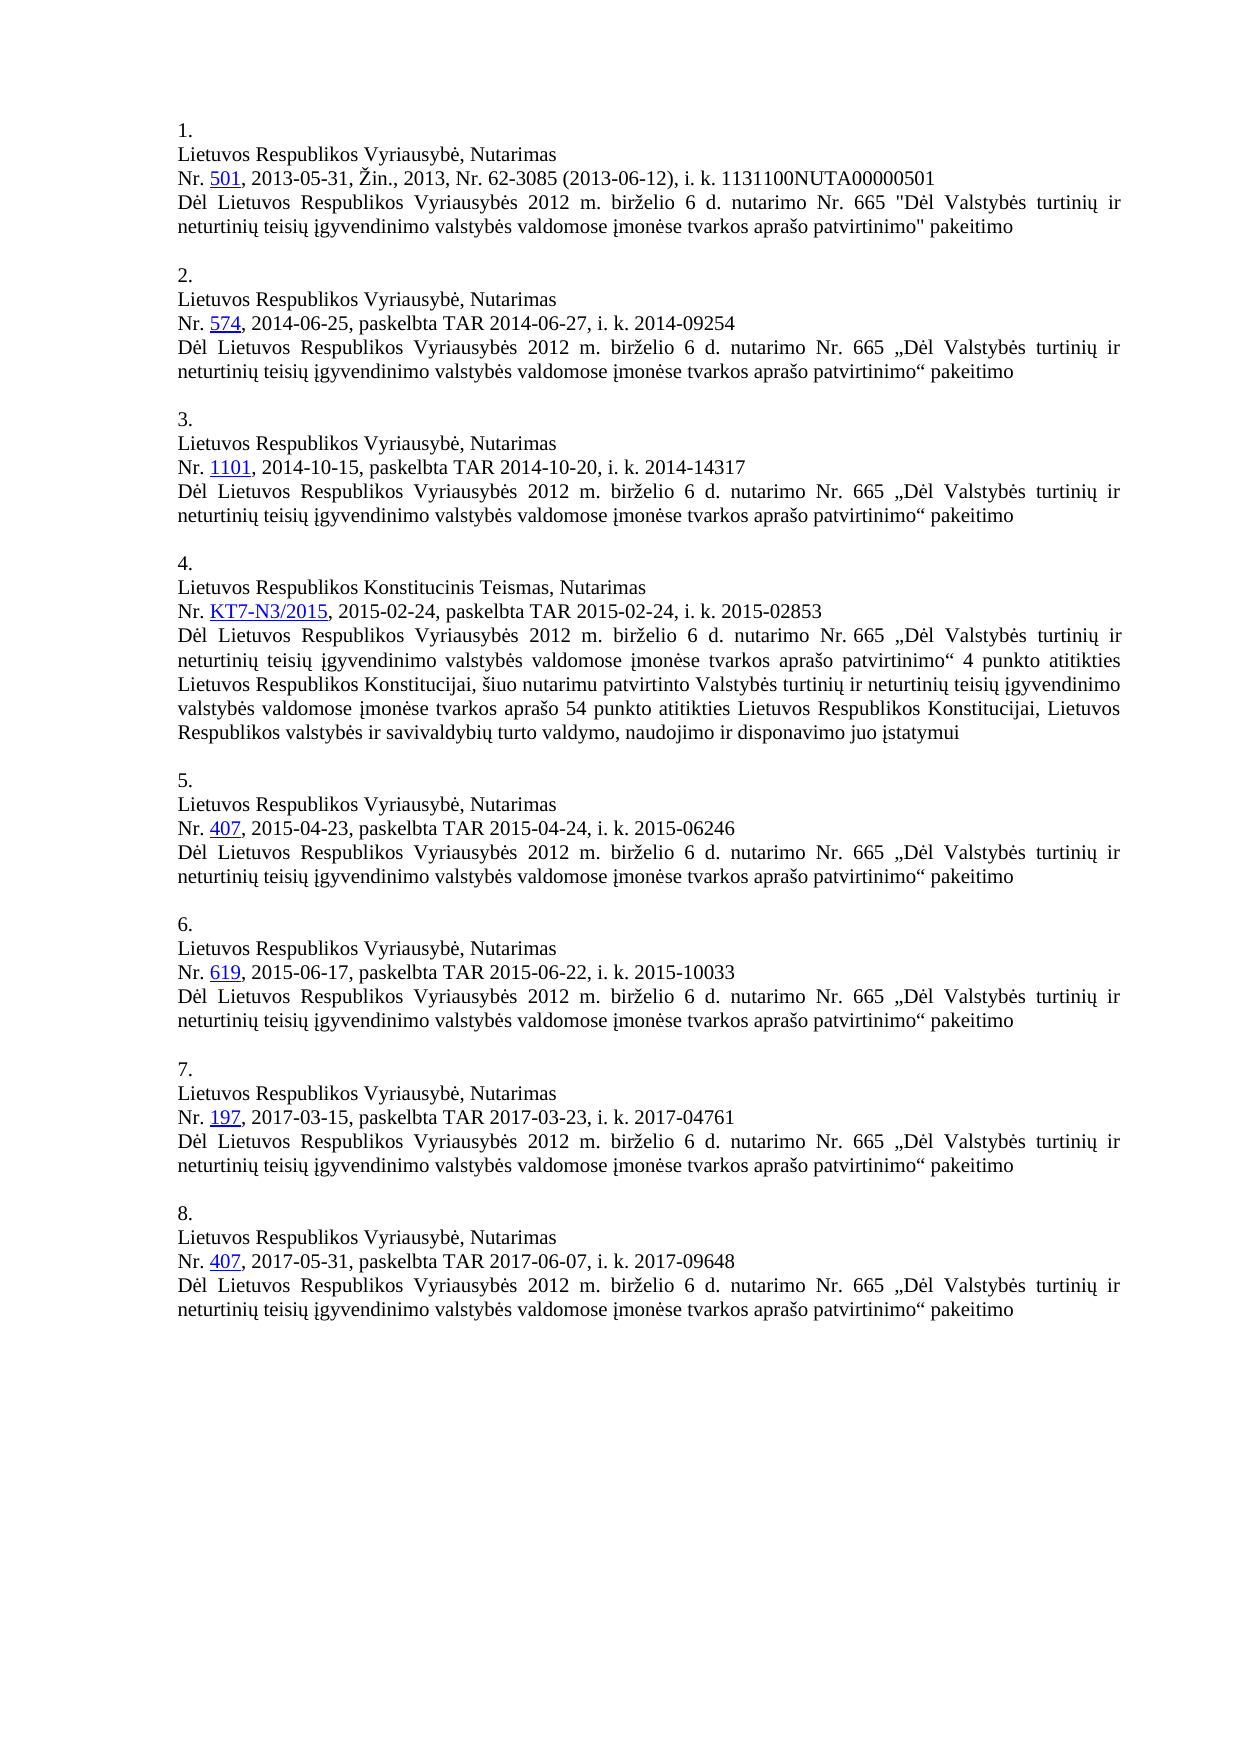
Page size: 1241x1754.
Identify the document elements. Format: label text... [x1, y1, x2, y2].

text Dėl Lietuvos Respublikos Vyriausybės 2012 m. birželio 6 d. nutarimo Nr. 665 „Dėl Valstybės turtinių ir neturtinių teisių įgyvendinimo valstybės valdomose įmonėse tvarkos aprašo patvirtinimo“ pakeitimo [177, 479, 1122, 527]
text Lietuvos Respublikos Vyriausybė, Nutarimas [177, 287, 1122, 311]
text 3. [177, 407, 1122, 431]
text Dėl Lietuvos Respublikos Vyriausybės 2012 m. birželio 6 d. nutarimo Nr. 665 „Dėl Valstybės turtinių ir neturtinių teisių įgyvendinimo valstybės valdomose įmonėse tvarkos aprašo patvirtinimo“ pakeitimo [177, 840, 1122, 888]
text 4. [177, 551, 1122, 575]
text Nr. 574, 2014-06-25, paskelbta TAR 2014-06-27, i. k. 2014-09254 [177, 311, 1122, 335]
text Dėl Lietuvos Respublikos Vyriausybės 2012 m. birželio 6 d. nutarimo Nr. 665 „Dėl Valstybės turtinių ir neturtinių teisių įgyvendinimo valstybės valdomose įmonėse tvarkos aprašo patvirtinimo“ 4 punkto atitikties Lietuvos Respublikos Konstitucijai, šiuo nutarimu patvirtinto Valstybės turtinių ir neturtinių teisių įgyvendinimo valstybės valdomose įmonėse tvarkos aprašo 54 punkto atitikties Lietuvos Respublikos Konstitucijai, Lietuvos Respublikos valstybės ir savivaldybių turto valdymo, naudojimo ir disponavimo juo įstatymui [177, 623, 1122, 744]
text Lietuvos Respublikos Vyriausybė, Nutarimas [177, 1081, 1122, 1105]
text Dėl Lietuvos Respublikos Vyriausybės 2012 m. birželio 6 d. nutarimo Nr. 665 „Dėl Valstybės turtinių ir neturtinių teisių įgyvendinimo valstybės valdomose įmonėse tvarkos aprašo patvirtinimo“ pakeitimo [177, 1273, 1122, 1321]
text 8. [177, 1201, 1122, 1225]
text Lietuvos Respublikos Vyriausybė, Nutarimas [177, 142, 1122, 166]
text 2. [177, 262, 1122, 287]
text 5. [177, 768, 1122, 792]
text 1. [177, 118, 1122, 142]
text Nr. 1101, 2014-10-15, paskelbta TAR 2014-10-20, i. k. 2014-14317 [177, 455, 1122, 479]
text Dėl Lietuvos Respublikos Vyriausybės 2012 m. birželio 6 d. nutarimo Nr. 665 „Dėl Valstybės turtinių ir neturtinių teisių įgyvendinimo valstybės valdomose įmonėse tvarkos aprašo patvirtinimo“ pakeitimo [177, 1129, 1122, 1177]
text Nr. 407, 2017-05-31, paskelbta TAR 2017-06-07, i. k. 2017-09648 [177, 1249, 1122, 1273]
text Nr. KT7-N3/2015, 2015-02-24, paskelbta TAR 2015-02-24, i. k. 2015-02853 [177, 599, 1122, 623]
text Dėl Lietuvos Respublikos Vyriausybės 2012 m. birželio 6 d. nutarimo Nr. 665 „Dėl Valstybės turtinių ir neturtinių teisių įgyvendinimo valstybės valdomose įmonėse tvarkos aprašo patvirtinimo“ pakeitimo [177, 335, 1122, 383]
text Nr. 501, 2013-05-31, Žin., 2013, Nr. 62-3085 (2013-06-12), i. k. 1131100NUTA00000501 [177, 166, 1122, 190]
text Lietuvos Respublikos Vyriausybė, Nutarimas [177, 792, 1122, 816]
text 7. [177, 1057, 1122, 1081]
text Dėl Lietuvos Respublikos Vyriausybės 2012 m. birželio 6 d. nutarimo Nr. 665 "Dėl Valstybės turtinių ir neturtinių teisių įgyvendinimo valstybės valdomose įmonėse tvarkos aprašo patvirtinimo" pakeitimo [177, 190, 1122, 238]
text Nr. 619, 2015-06-17, paskelbta TAR 2015-06-22, i. k. 2015-10033 [177, 960, 1122, 984]
text Lietuvos Respublikos Vyriausybė, Nutarimas [177, 936, 1122, 960]
text Nr. 197, 2017-03-15, paskelbta TAR 2017-03-23, i. k. 2017-04761 [177, 1105, 1122, 1129]
text Nr. 407, 2015-04-23, paskelbta TAR 2015-04-24, i. k. 2015-06246 [177, 816, 1122, 840]
text Dėl Lietuvos Respublikos Vyriausybės 2012 m. birželio 6 d. nutarimo Nr. 665 „Dėl Valstybės turtinių ir neturtinių teisių įgyvendinimo valstybės valdomose įmonėse tvarkos aprašo patvirtinimo“ pakeitimo [177, 984, 1122, 1032]
text Lietuvos Respublikos Konstitucinis Teismas, Nutarimas [177, 575, 1122, 599]
text Lietuvos Respublikos Vyriausybė, Nutarimas [177, 431, 1122, 455]
text Lietuvos Respublikos Vyriausybė, Nutarimas [177, 1225, 1122, 1249]
text 6. [177, 912, 1122, 936]
